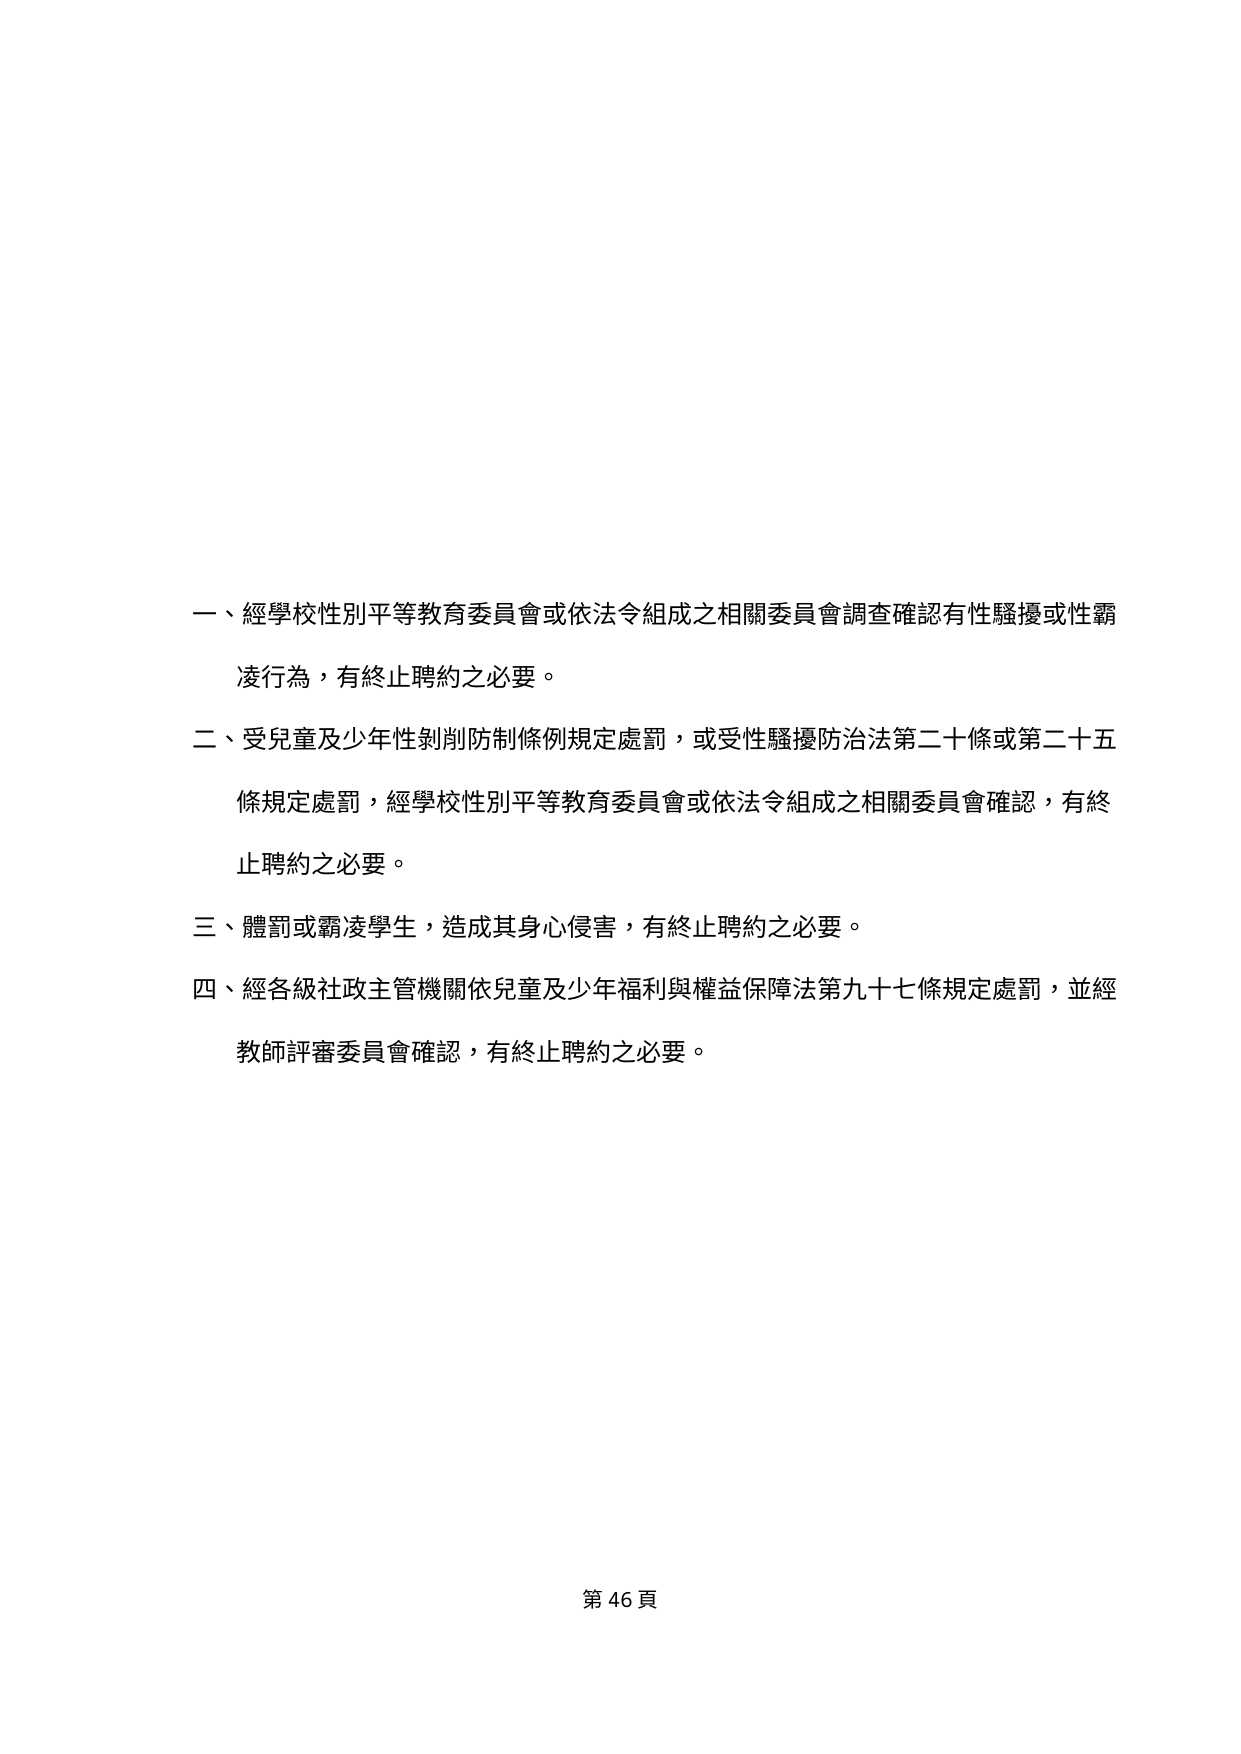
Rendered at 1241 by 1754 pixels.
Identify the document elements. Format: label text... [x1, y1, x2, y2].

text 二、受兒童及少年性剝削防制條例規定處罰，或受性騷擾防治法第二十條或第二十五條規定處罰，經學校性別平等教育委員會或依法令組成之相關委員會確認，有終止聘約之必要。 [192, 696, 1122, 883]
text 四、經各級社政主管機關依兒童及少年福利與權益保障法第九十七條規定處罰，並經教師評審委員會確認，有終止聘約之必要。 [192, 946, 1122, 1071]
text 三、體罰或霸凌學生，造成其身心侵害，有終止聘約之必要。 [192, 883, 1122, 946]
text 一、經學校性別平等教育委員會或依法令組成之相關委員會調查確認有性騷擾或性霸凌行為，有終止聘約之必要。 [192, 571, 1122, 696]
